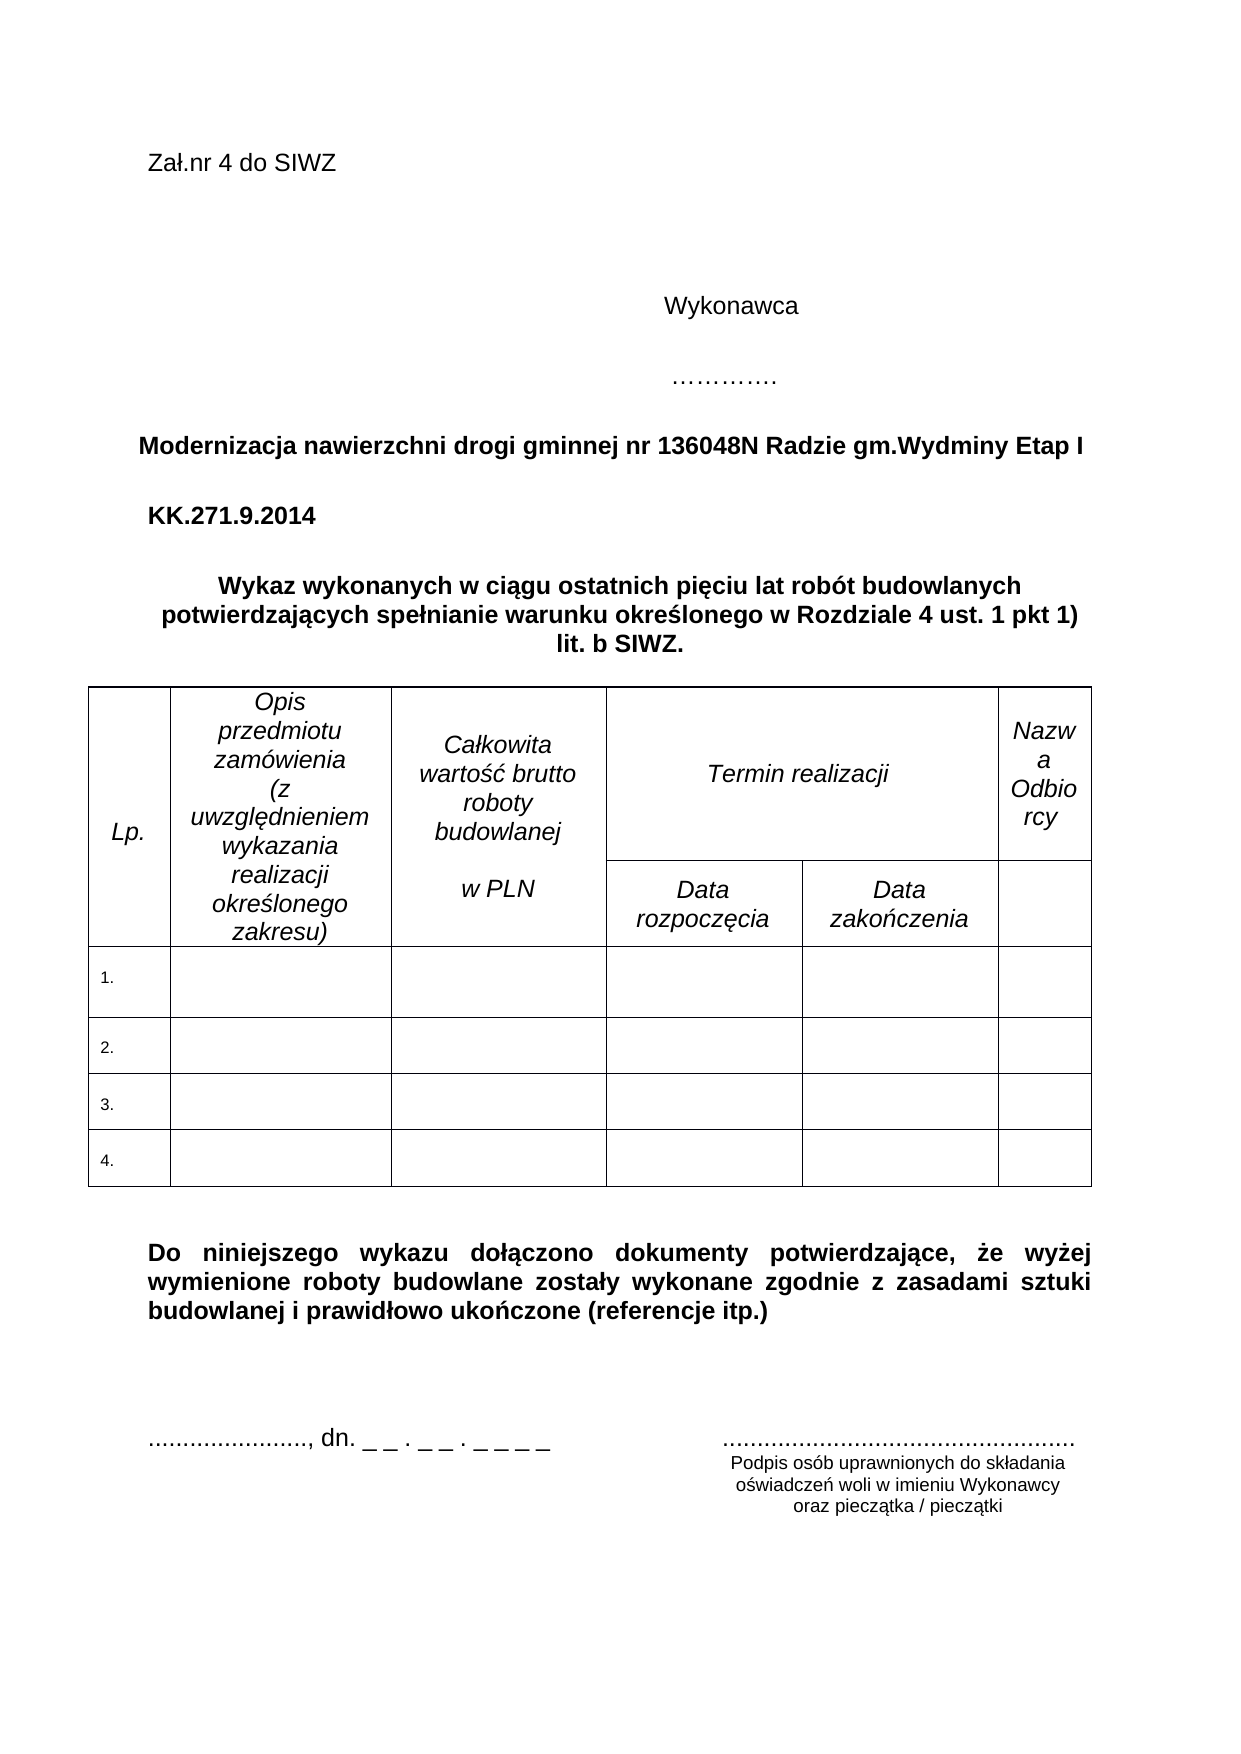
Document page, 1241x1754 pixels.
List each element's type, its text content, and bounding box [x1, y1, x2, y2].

table_header Nazwa Odbiorcy [999, 688, 1091, 860]
table_cell [999, 861, 1091, 946]
table_cell [171, 947, 391, 1017]
table_cell [803, 1018, 998, 1073]
table_header Całkowita wartość brutto roboty budowlanej w PLN [392, 688, 606, 946]
table_cell [803, 1130, 998, 1186]
table_cell [171, 1130, 391, 1186]
text Zał.nr 4 do SIWZ [148, 148, 1093, 176]
table_cell [607, 947, 802, 1017]
text Modernizacja nawierzchni drogi gminnej nr 136048N Radzie gm.Wydminy Etap I [138, 431, 1093, 460]
text Wykonawca [148, 291, 1093, 320]
table_header Opis przedmiotu zamówienia (z uwzględnieniem wykazania realizacji określonego zakresu) [171, 688, 391, 946]
table_cell [89, 947, 170, 1017]
table_cell [607, 1074, 802, 1129]
table_cell [392, 1074, 606, 1129]
table_cell Data zakończenia [803, 861, 998, 946]
table_cell [392, 1018, 606, 1073]
table_cell [999, 1074, 1091, 1129]
table_cell [607, 1018, 802, 1073]
text …………. [148, 361, 1093, 390]
table_cell Data rozpoczęcia [607, 861, 802, 946]
text ......................., dn. _ _ . _ _ . _ _ _ _ ................................................... [148, 1423, 1196, 1452]
text Do niniejszego wykazu dołączono dokumenty potwierdzające, że wyżej wymienione roboty budowlane zostały wykonane zgodnie z zasadami sztuki budowlanej i prawidłowo ukończone (referencje itp.) [148, 1238, 1093, 1325]
table_cell [171, 1074, 391, 1129]
text KK.271.9.2014 [148, 501, 1093, 530]
table_cell [392, 1130, 606, 1186]
table_cell [89, 1018, 170, 1073]
text Podpis osób uprawnionych do składania oświadczeń woli w imieniu Wykonawcy oraz pieczątka / pieczątki [710, 1452, 1085, 1517]
table_cell [999, 1018, 1091, 1073]
table_header Termin realizacji [607, 688, 998, 860]
table_cell [89, 1074, 170, 1129]
table_cell [607, 1130, 802, 1186]
table_cell [999, 947, 1091, 1017]
table_cell [803, 947, 998, 1017]
table_cell [392, 947, 606, 1017]
table_cell [803, 1074, 998, 1129]
table_header Lp. [89, 688, 170, 946]
text Wykaz wykonanych w ciągu ostatnich pięciu lat robót budowlanych potwierdzających spełnianie warunku określonego w Rozdziale 4 ust. 1 pkt 1) lit. b SIWZ. [148, 571, 1093, 658]
table_cell [999, 1130, 1091, 1186]
table_cell [89, 1130, 170, 1186]
table_cell [171, 1018, 391, 1073]
